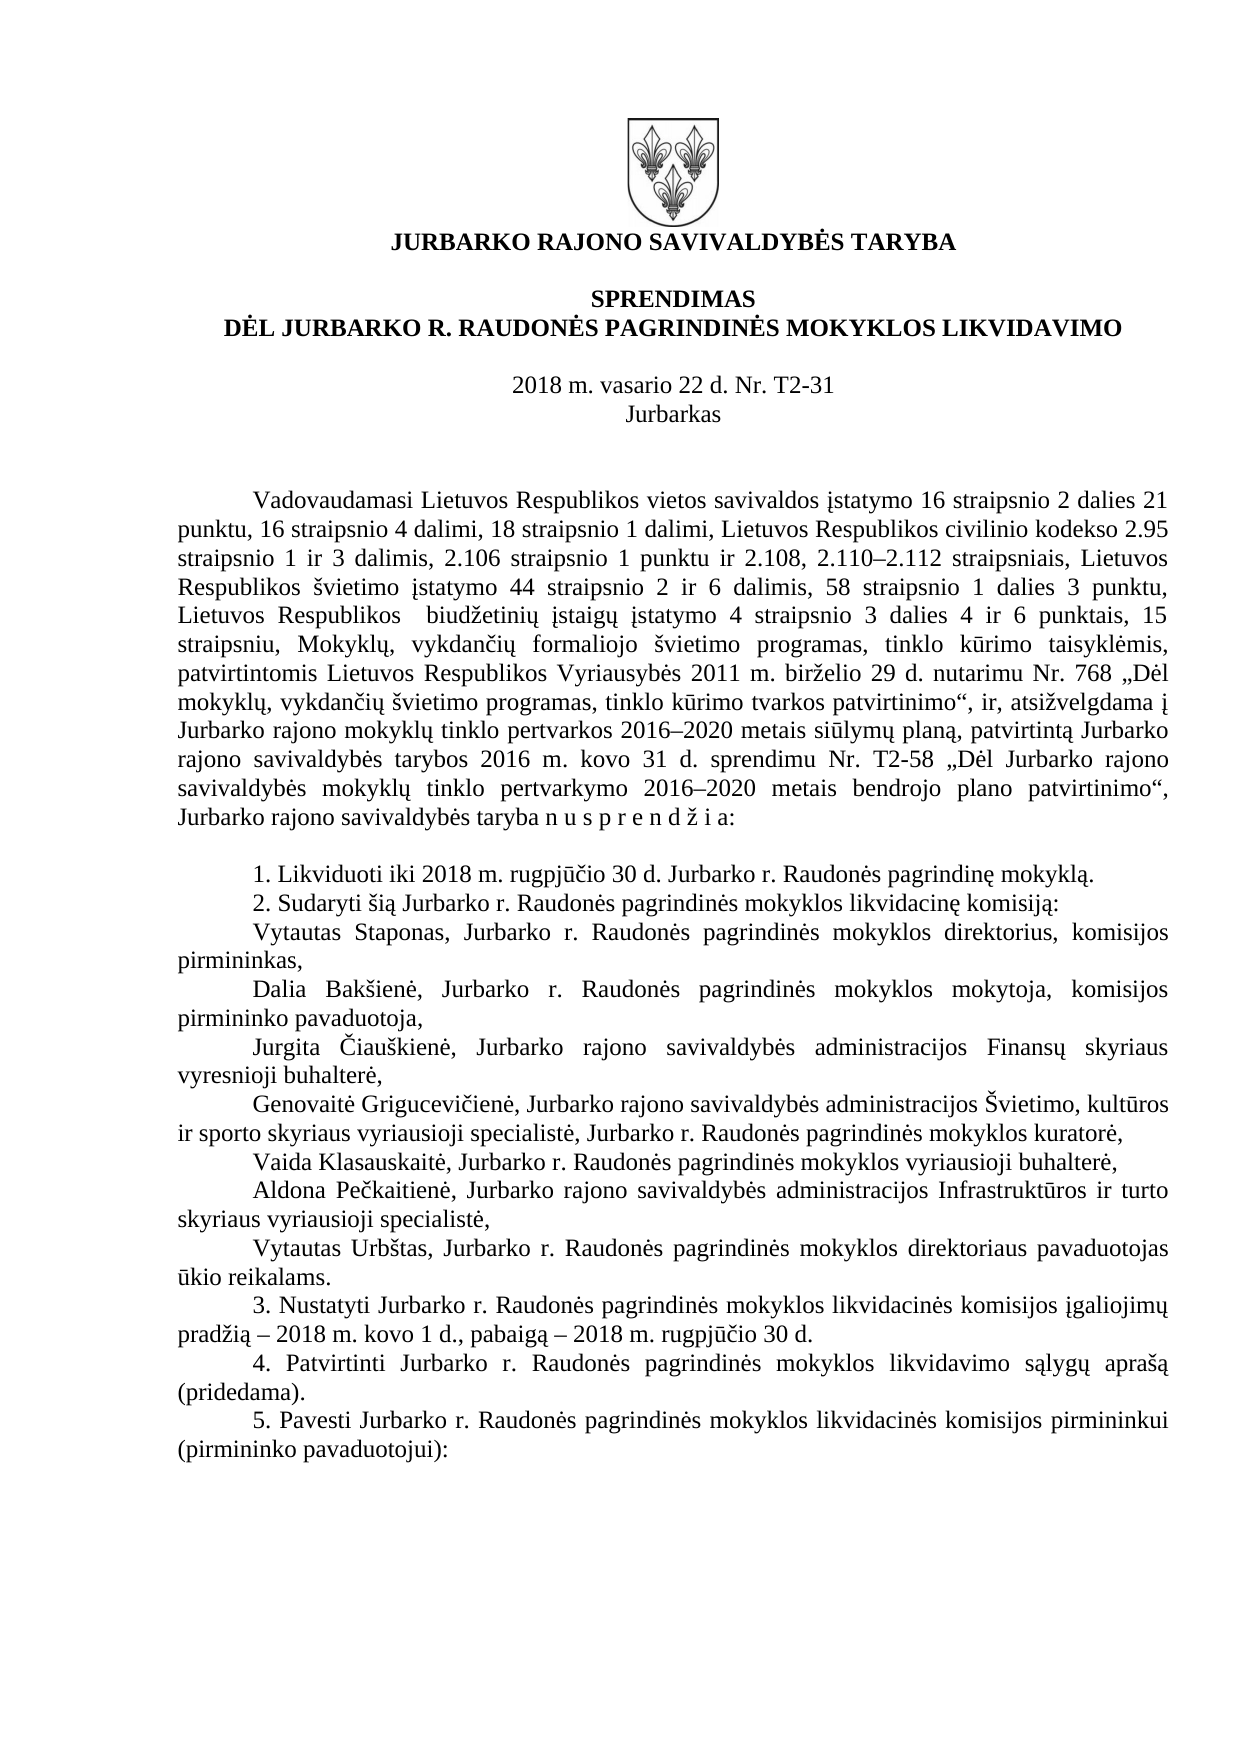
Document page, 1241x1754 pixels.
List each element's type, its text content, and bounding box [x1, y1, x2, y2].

text Vytautas Urbštas, Jurbarko r. Raudonės pagrindinės mokyklos direktoriaus pavaduotojas ūkio reikalams. [177, 1233, 1169, 1291]
text Jurbarkas [177, 399, 1169, 428]
text Genovaitė Grigucevičienė, Jurbarko rajono savivaldybės administracijos Švietimo, kultūros ir sporto skyriaus vyriausioji specialistė, Jurbarko r. Raudonės pagrindinės mokyklos kuratorė, [177, 1089, 1169, 1147]
text JURBARKO RAJONO SAVIVALDYBĖS TARYBA [177, 227, 1169, 256]
text 2018 m. vasario 22 d. Nr. T2-31 [177, 371, 1169, 399]
text Aldona Pečkaitienė, Jurbarko rajono savivaldybės administracijos Infrastruktūros ir turto skyriaus vyriausioji specialistė, [177, 1176, 1169, 1233]
text 4. Patvirtinti Jurbarko r. Raudonės pagrindinės mokyklos likvidavimo sąlygų aprašą (pridedama). [177, 1348, 1169, 1406]
text Vytautas Staponas, Jurbarko r. Raudonės pagrindinės mokyklos direktorius, komisijos pirmininkas, [177, 917, 1169, 974]
text 2. Sudaryti šią Jurbarko r. Raudonės pagrindinės mokyklos likvidacinę komisiją: [177, 888, 1169, 917]
text 3. Nustatyti Jurbarko r. Raudonės pagrindinės mokyklos likvidacinės komisijos įgaliojimų pradžią – 2018 m. kovo 1 d., pabaigą – 2018 m. rugpjūčio 30 d. [177, 1291, 1169, 1348]
text Jurgita Čiauškienė, Jurbarko rajono savivaldybės administracijos Finansų skyriaus vyresnioji buhalterė, [177, 1032, 1169, 1089]
text Dalia Bakšienė, Jurbarko r. Raudonės pagrindinės mokyklos mokytoja, komisijos pirmininko pavaduotoja, [177, 974, 1169, 1032]
text DĖL JURBARKO R. RAUDONĖS PAGRINDINĖS MOKYKLOS LIKVIDAVIMO [177, 313, 1169, 342]
text Vaida Klasauskaitė, Jurbarko r. Raudonės pagrindinės mokyklos vyriausioji buhalterė, [177, 1147, 1169, 1176]
text 1. Likviduoti iki 2018 m. rugpjūčio 30 d. Jurbarko r. Raudonės pagrindinę mokyklą. [177, 859, 1169, 888]
text Vadovaudamasi Lietuvos Respublikos vietos savivaldos įstatymo 16 straipsnio 2 dalies 21 punktu, 16 straipsnio 4 dalimi, 18 straipsnio 1 dalimi, Lietuvos Respublikos civilinio kodekso 2.95 straipsnio 1 ir 3 dalimis, 2.106 straipsnio 1 punktu ir 2.108, 2.110–2.112 straipsniais, Lietuvos Respublikos švietimo įstatymo 44 straipsnio 2 ir 6 dalimis, 58 straipsnio 1 dalies 3 punktu, Lietuvos Respublikos biudžetinių įstaigų įstatymo 4 straipsnio 3 dalies 4 ir 6 punktais, 15 straipsniu, Mokyklų, vykdančių formaliojo švietimo programas, tinklo kūrimo taisyklėmis, patvirtintomis Lietuvos Respublikos Vyriausybės 2011 m. birželio 29 d. nutarimu Nr. 768 „Dėl mokyklų, vykdančių švietimo programas, tinklo kūrimo tvarkos patvirtinimo“, ir, atsižvelgdama į Jurbarko rajono mokyklų tinklo pertvarkos 2016–2020 metais siūlymų planą, patvirtintą Jurbarko rajono savivaldybės tarybos 2016 m. kovo 31 d. sprendimu Nr. T2-58 „Dėl Jurbarko rajono savivaldybės mokyklų tinklo pertvarkymo 2016–2020 metais bendrojo plano patvirtinimo“, Jurbarko rajono savivaldybės taryba n u s p r e n d ž i a: [177, 486, 1169, 831]
text 5. Pavesti Jurbarko r. Raudonės pagrindinės mokyklos likvidacinės komisijos pirmininkui (pirmininko pavaduotojui): [177, 1406, 1169, 1463]
text SPRENDIMAS [177, 284, 1169, 313]
